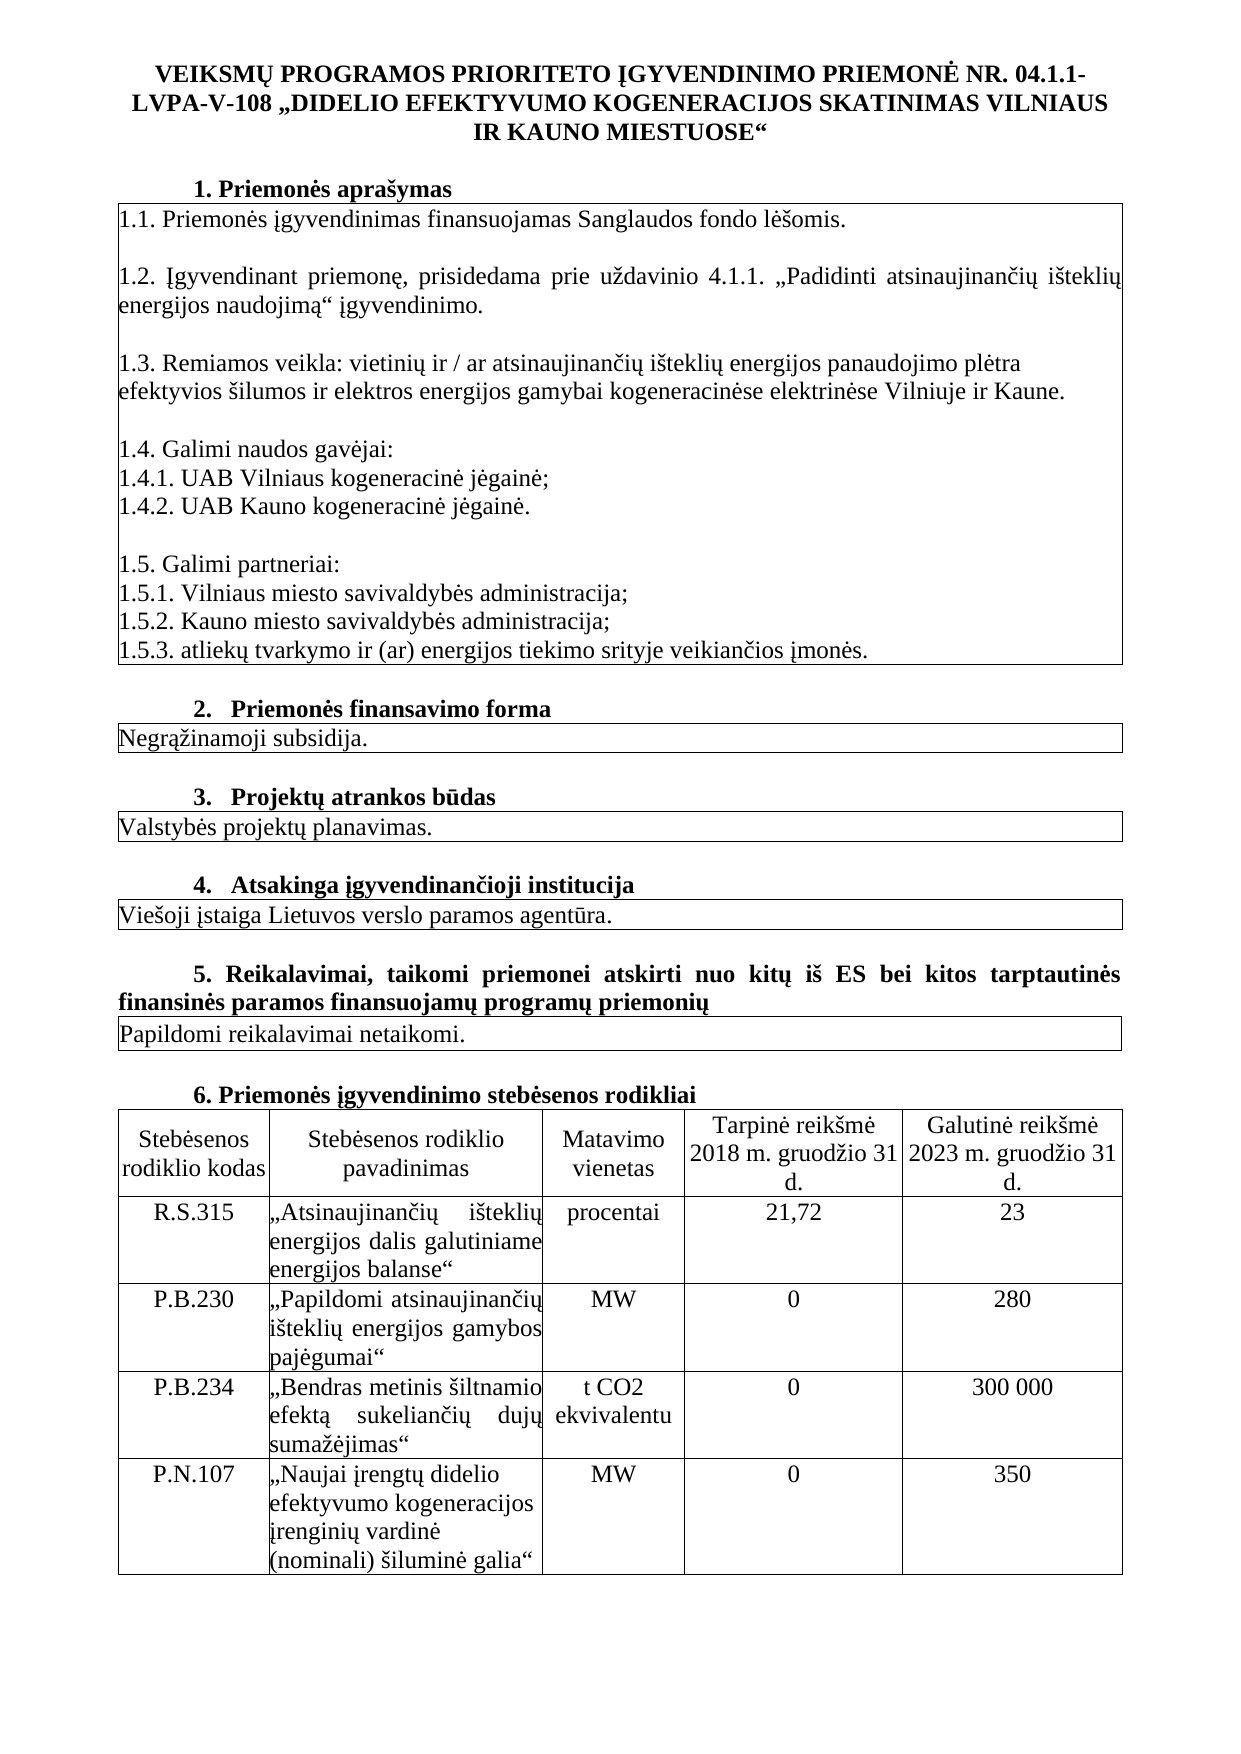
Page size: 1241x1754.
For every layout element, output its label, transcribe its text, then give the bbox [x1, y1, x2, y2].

table_cell 0 [685, 1459, 902, 1574]
table_header Galutinė reikšmė 2023 m. gruodžio 31 d. [903, 1110, 1122, 1196]
table_cell R.S.315 [119, 1197, 269, 1283]
table_cell P.B.234 [119, 1372, 269, 1458]
table_cell 23 [903, 1197, 1122, 1283]
table_cell „Atsinaujinančių išteklių energijos dalis galutiniame energijos balanse“ [270, 1197, 542, 1283]
table_cell 300 000 [903, 1372, 1122, 1458]
table_cell P.B.230 [119, 1284, 269, 1371]
text Papildomi reikalavimai netaikomi. [119, 1017, 1121, 1050]
table_cell 280 [903, 1284, 1122, 1371]
table_cell 350 [903, 1459, 1122, 1574]
table_cell 0 [685, 1372, 902, 1458]
table_cell MW [543, 1459, 684, 1574]
table_cell 1.3. Remiamos veikla: vietinių ir / ar atsinaujinančių išteklių energijos panaudojimo plėtra efektyvios šilumos ir elektros energijos gamybai kogeneracinėse elektrinėse Vilniuje ir Kaune. [119, 348, 1122, 434]
table_cell „Papildomi atsinaujinančių išteklių energijos gamybos pajėgumai“ [270, 1284, 542, 1371]
table_header 1.1. Priemonės įgyvendinimas finansuojamas Sanglaudos fondo lėšomis. [119, 204, 1122, 233]
table_header Viešoji įstaiga Lietuvos verslo paramos agentūra. [119, 900, 1122, 929]
table_header Stebėsenos rodiklio pavadinimas [270, 1110, 542, 1196]
table_cell MW [543, 1284, 684, 1371]
text 5. Reikalavimai, taikomi priemonei atskirti nuo kitų iš ES bei kitos tarptautinės finansinės paramos finansuojamų programų priemonių [118, 959, 1122, 1016]
table_cell procentai [543, 1197, 684, 1283]
table_cell P.N.107 [119, 1459, 269, 1574]
text 4. Atsakinga įgyvendinančioji institucija [193, 870, 1122, 899]
text 2. Priemonės finansavimo forma [193, 694, 1122, 722]
text 3. Projektų atrankos būdas [193, 782, 1122, 811]
text VEIKSMŲ PROGRAMOS PRIORITETO ĮGYVENDINIMO PRIEMONĖ NR. 04.1.1-LVPA-V-108 „DIDELIO EFEKTYVUMO KOGENERACIJOS SKATINIMAS VILNIAUS IR KAUNO MIESTUOSE“ [118, 59, 1122, 145]
text 6. Priemonės įgyvendinimo stebėsenos rodikliai [118, 1080, 1122, 1109]
table_cell 1.2. Įgyvendinant priemonę, prisidedama prie uždavinio 4.1.1. „Padidinti atsinaujinančių išteklių energijos naudojimą“ įgyvendinimo. [119, 233, 1122, 348]
table_header Negrąžinamoji subsidija. [119, 724, 1122, 752]
table_cell 1.4. Galimi naudos gavėjai: 1.4.1. UAB Vilniaus kogeneracinė jėgainė; 1.4.2. UAB Kauno kogeneracinė jėgainė. 1.5. Galimi partneriai: 1.5.1. Vilniaus miesto savivaldybės administracija; 1.5.2. Kauno miesto savivaldybės administracija; 1.5.3. atliekų tvarkymo ir (ar) energijos tiekimo srityje veikiančios įmonės. [119, 434, 1122, 664]
table_header Matavimo vienetas [543, 1110, 684, 1196]
table_cell 21,72 [685, 1197, 902, 1283]
text 1. Priemonės aprašymas [118, 174, 1122, 203]
table_header Valstybės projektų planavimas. [119, 812, 1122, 841]
table_header Tarpinė reikšmė 2018 m. gruodžio 31 d. [685, 1110, 902, 1196]
table_cell t CO2 ekvivalentu [543, 1372, 684, 1458]
table_cell „Naujai įrengtų didelio efektyvumo kogeneracijos įrenginių vardinė (nominali) šiluminė galia“ [270, 1459, 542, 1574]
table_cell „Bendras metinis šiltnamio efektą sukeliančių dujų sumažėjimas“ [270, 1372, 542, 1458]
table_cell 0 [685, 1284, 902, 1371]
table_header Stebėsenos rodiklio kodas [119, 1110, 269, 1196]
